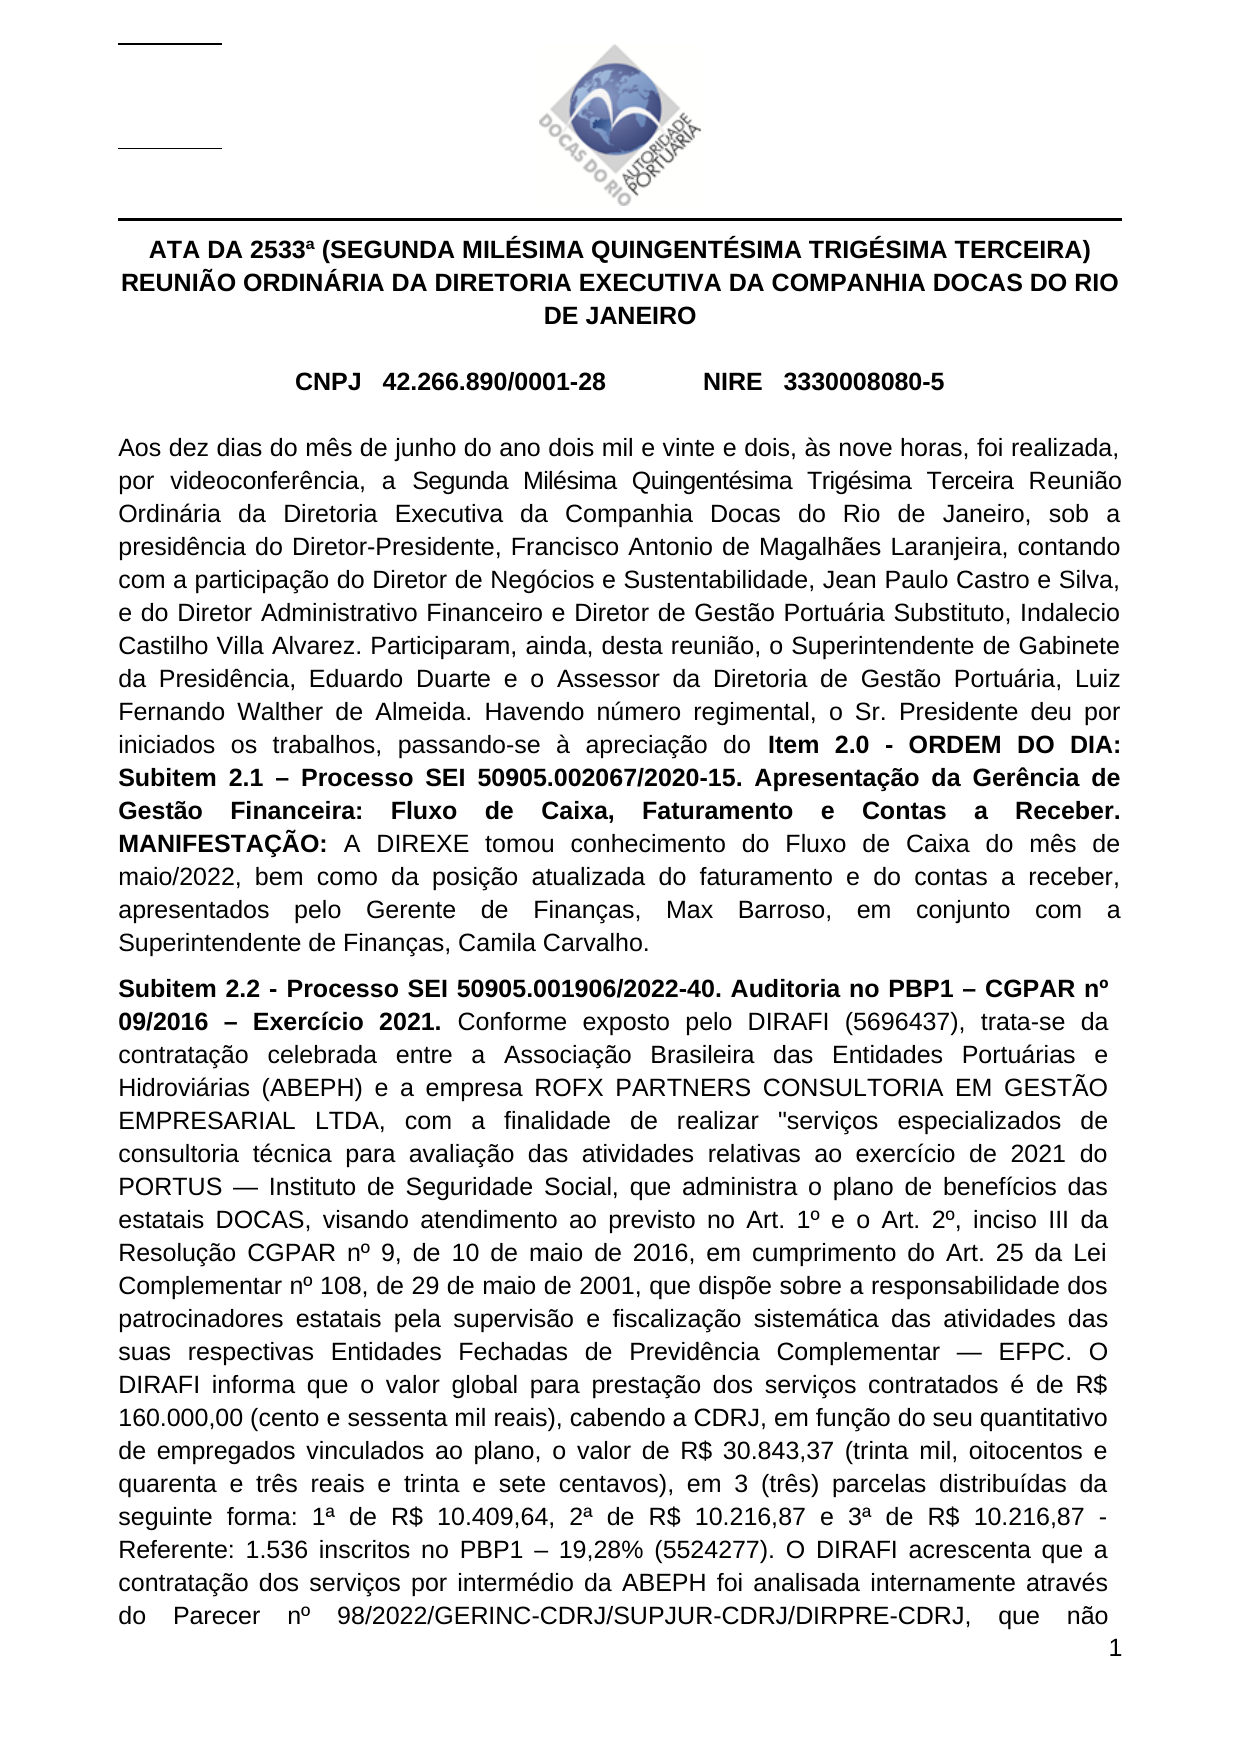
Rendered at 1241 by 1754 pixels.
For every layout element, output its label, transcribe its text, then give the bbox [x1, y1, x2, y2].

text CNPJ 42.266.890/0001-28 NIRE 3330008080-5 [118, 367, 1122, 396]
text Aos dez dias do mês de junho do ano dois mil e vinte e dois, às nove horas, foi realizada, por videoconferência, a Segunda Milésima Quingentésima Trigésima Terceira Reunião Ordinária da Diretoria Executiva da Companhia Docas do Rio de Janeiro, sob a presidência do Diretor-Presidente, Francisco Antonio de Magalhães Laranjeira, contando com a participação do Diretor de Negócios e Sustentabilidade, Jean Paulo Castro e Silva, e do Diretor Administrativo Financeiro e Diretor de Gestão Portuária Substituto, Indalecio Castilho Villa Alvarez. Participaram, ainda, desta reunião, o Superintendente de Gabinete da Presidência, Eduardo Duarte e o Assessor da Diretoria de Gestão Portuária, Luiz Fernando Walther de Almeida. Havendo número regimental, o Sr. Presidente deu por iniciados os trabalhos, passando-se à apreciação do Item 2.0 - ORDEM DO DIA: Subitem 2.1 – Processo SEI 50905.002067/2020-15. Apresentação da Gerência de Gestão Financeira: Fluxo de Caixa, Faturamento e Contas a Receber. MANIFESTAÇÃO: A DIREXE tomou conhecimento do Fluxo de Caixa do mês de maio/2022, bem como da posição atualizada do faturamento e do contas a receber, apresentados pelo Gerente de Finanças, Max Barroso, em conjunto com a Superintendente de Finanças, Camila Carvalho. [118, 433, 1122, 957]
text Subitem 2.2 - Processo SEI 50905.001906/2022-40. Auditoria no PBP1 – CGPAR nº 09/2016 – Exercício 2021. Conforme exposto pelo DIRAFI (5696437), trata-se da contratação celebrada entre a Associação Brasileira das Entidades Portuárias e Hidroviárias (ABEPH) e a empresa ROFX PARTNERS CONSULTORIA EM GESTÃO EMPRESARIAL LTDA, com a finalidade de realizar "serviços especializados de consultoria técnica para avaliação das atividades relativas ao exercício de 2021 do PORTUS — Instituto de Seguridade Social, que administra o plano de benefícios das estatais DOCAS, visando atendimento ao previsto no Art. 1º e o Art. 2º, inciso III da Resolução CGPAR nº 9, de 10 de maio de 2016, em cumprimento do Art. 25 da Lei Complementar nº 108, de 29 de maio de 2001, que dispõe sobre a responsabilidade dos patrocinadores estatais pela supervisão e fiscalização sistemática das atividades das suas respectivas Entidades Fechadas de Previdência Complementar — EFPC. O DIRAFI informa que o valor global para prestação dos serviços contratados é de R$ 160.000,00 (cento e sessenta mil reais), cabendo a CDRJ, em função do seu quantitativo de empregados vinculados ao plano, o valor de R$ 30.843,37 (trinta mil, oitocentos e quarenta e três reais e trinta e sete centavos), em 3 (três) parcelas distribuídas da seguinte forma: 1ª de R$ 10.409,64, 2ª de R$ 10.216,87 e 3ª de R$ 10.216,87 - Referente: 1.536 inscritos no PBP1 – 19,28% (5524277). O DIRAFI acrescenta que a contratação dos serviços por intermédio da ABEPH foi analisada internamente através do Parecer nº 98/2022/GERINC-CDRJ/SUPJUR-CDRJ/DIRPRE-CDRJ, que não [118, 974, 1109, 1630]
text ATA DA 2533ª (SEGUNDA MILÉSIMA QUINGENTÉSIMA TRIGÉSIMA TERCEIRA) REUNIÃO ORDINÁRIA DA DIRETORIA EXECUTIVA DA COMPANHIA DOCAS DO RIO DE JANEIRO [118, 235, 1122, 330]
